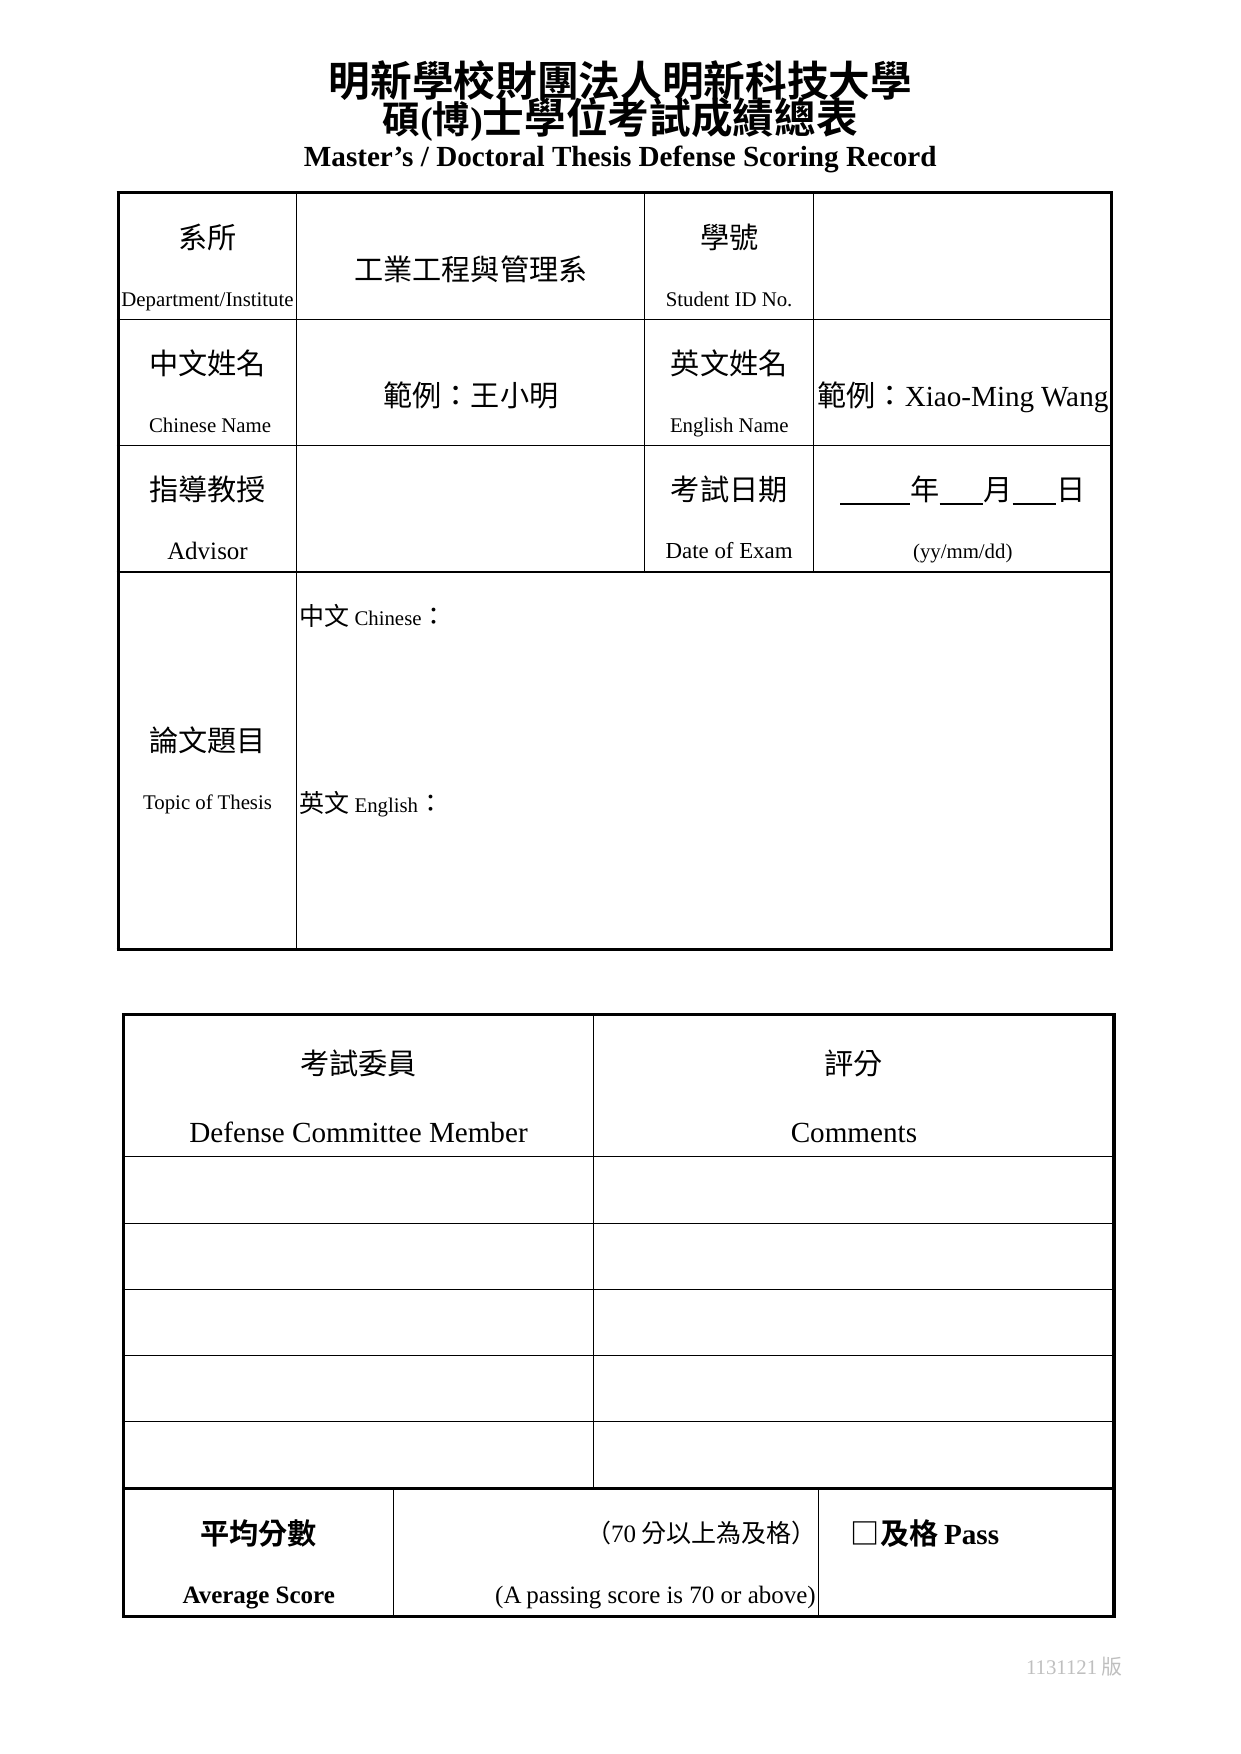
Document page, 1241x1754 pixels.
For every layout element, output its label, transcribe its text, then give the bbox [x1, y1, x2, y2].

text 明新學校財團法人明新科技大學 [545, 66, 571, 94]
table_header 考試委員 Defense Committee Member [125, 1016, 593, 1156]
text 明新學校財團法人明新科技大學 [118, 66, 542, 104]
text 明新學校財團法人明新科技大學 [731, 66, 757, 104]
table_cell 考試日期 Date of Exam [645, 446, 813, 571]
table_cell 中文姓名 Chinese Name [120, 320, 296, 445]
text 明新學校財團法人明新科技大學 [803, 66, 846, 104]
table_cell 英文姓名 English Name [645, 320, 813, 445]
table_cell [594, 1157, 1112, 1222]
text 碩(博)士學位考試成績總表 [118, 104, 1122, 141]
text 明新學校財團法人明新科技大學 [727, 79, 739, 104]
table_cell 年 月 日 (yy/mm/dd) [814, 446, 1110, 571]
text 明新學校財團法人明新科技大學 [576, 66, 602, 104]
text 明新學校財團法人明新科技大學 [837, 66, 1122, 104]
text 明新學校財團法人明新科技大學 [758, 66, 781, 104]
text 明新學校財團法人明新科技大學 [781, 66, 812, 104]
table_cell 範例：王小明 [297, 320, 644, 445]
table_cell [594, 1356, 1112, 1421]
text 明新學校財團法人明新科技大學 [643, 66, 682, 104]
table_cell [125, 1224, 593, 1288]
table_cell [125, 1290, 593, 1355]
table_cell 論文題目 Topic of Thesis [120, 573, 296, 947]
table_cell （70分以上為及格） (A passing score is 70 or above) [394, 1490, 818, 1615]
table_cell 平均分數 Average Score [125, 1490, 393, 1615]
table_cell □及格Pass [819, 1490, 1112, 1615]
table_header 工業工程與管理系 [297, 194, 644, 319]
table_cell [594, 1224, 1112, 1288]
text Master’s / Doctoral Thesis Defense Scoring Record [118, 141, 1122, 172]
table_cell [125, 1356, 593, 1421]
table_header 學號 Student ID No. [645, 194, 813, 319]
table_header [814, 194, 1110, 319]
table_header 系所 Department/Institute [120, 194, 296, 319]
table_cell [125, 1422, 593, 1487]
table_cell [125, 1157, 593, 1222]
table_cell [297, 446, 644, 571]
table_header 評分 Comments [594, 1016, 1112, 1156]
table_cell [594, 1422, 1112, 1487]
text 明新學校財團法人明新科技大學 [681, 66, 713, 104]
table_cell 指導教授 Advisor [120, 446, 296, 571]
table_cell 範例：Xiao-Ming Wang [814, 320, 1110, 445]
table_cell [594, 1290, 1112, 1355]
table_cell 中文Chinese： 英文English： [297, 573, 1110, 947]
text 明新學校財團法人明新科技大學 [594, 66, 637, 104]
text 明新學校財團法人明新科技大學 [628, 80, 656, 104]
